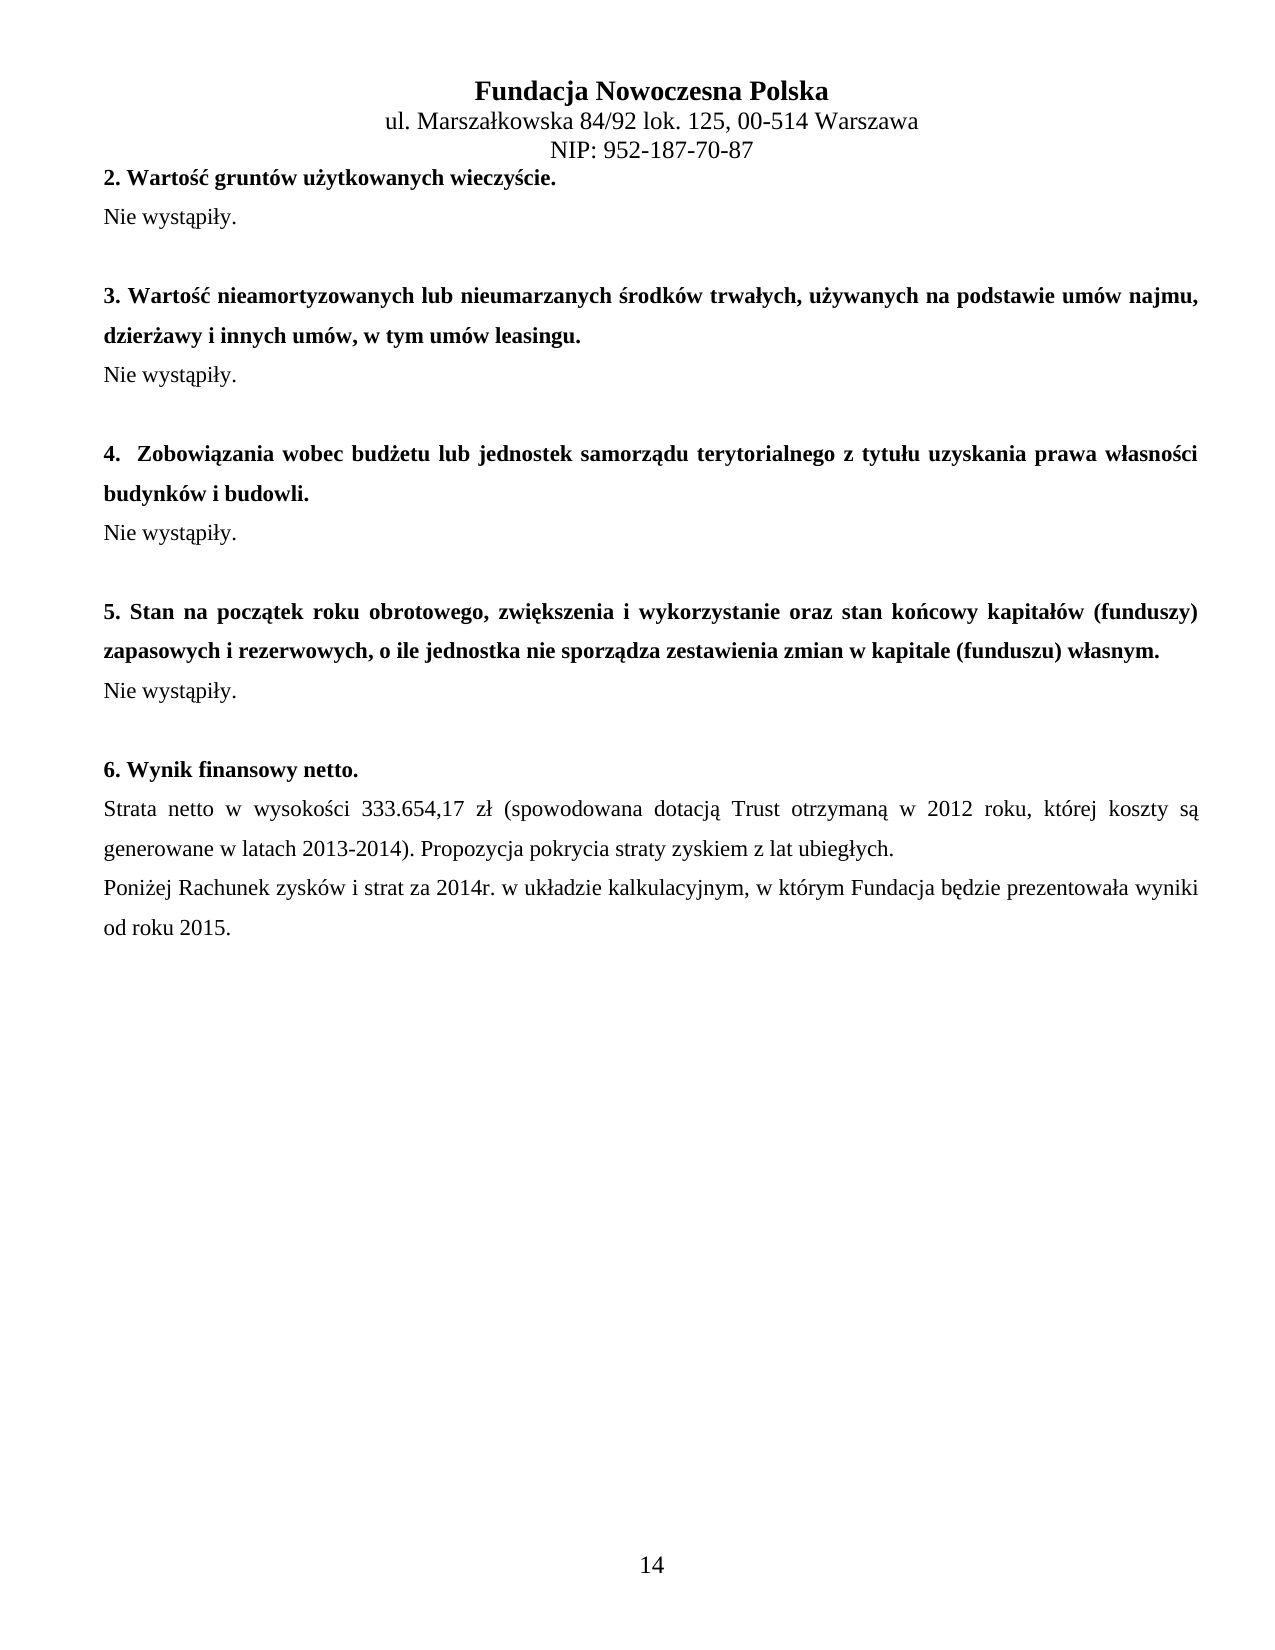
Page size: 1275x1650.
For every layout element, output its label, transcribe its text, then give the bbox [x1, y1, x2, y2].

text Strata netto w wysokości 333.654,17 zł (spowodowana dotacją Trust otrzymaną w 2012 roku, której koszty są generowane w latach 2013-2014). Propozycja pokrycia straty zyskiem z lat ubiegłych. [103, 795, 1200, 861]
text 2. Wartość gruntów użytkowanych wieczyście. [103, 164, 1200, 190]
text Nie wystąpiły. [103, 677, 1200, 703]
text 4. Zobowiązania wobec budżetu lub jednostek samorządu terytorialnego z tytułu uzyskania prawa własności budynków i budowli. [103, 440, 1200, 506]
text Nie wystąpiły. [103, 519, 1200, 545]
text 6. Wynik finansowy netto. [103, 756, 1200, 782]
text 3. Wartość nieamortyzowanych lub nieumarzanych środków trwałych, używanych na podstawie umów najmu, dzierżawy i innych umów, w tym umów leasingu. [103, 282, 1200, 348]
text 5. Stan na początek roku obrotowego, zwiększenia i wykorzystanie oraz stan końcowy kapitałów (funduszy) zapasowych i rezerwowych, o ile jednostka nie sporządza zestawienia zmian w kapitale (funduszu) własnym. [103, 598, 1200, 664]
text Nie wystąpiły. [103, 361, 1200, 387]
text Nie wystąpiły. [103, 203, 1200, 229]
text Poniżej Rachunek zysków i strat za 2014r. w układzie kalkulacyjnym, w którym Fundacja będzie prezentowała wyniki od roku 2015. [103, 874, 1200, 940]
